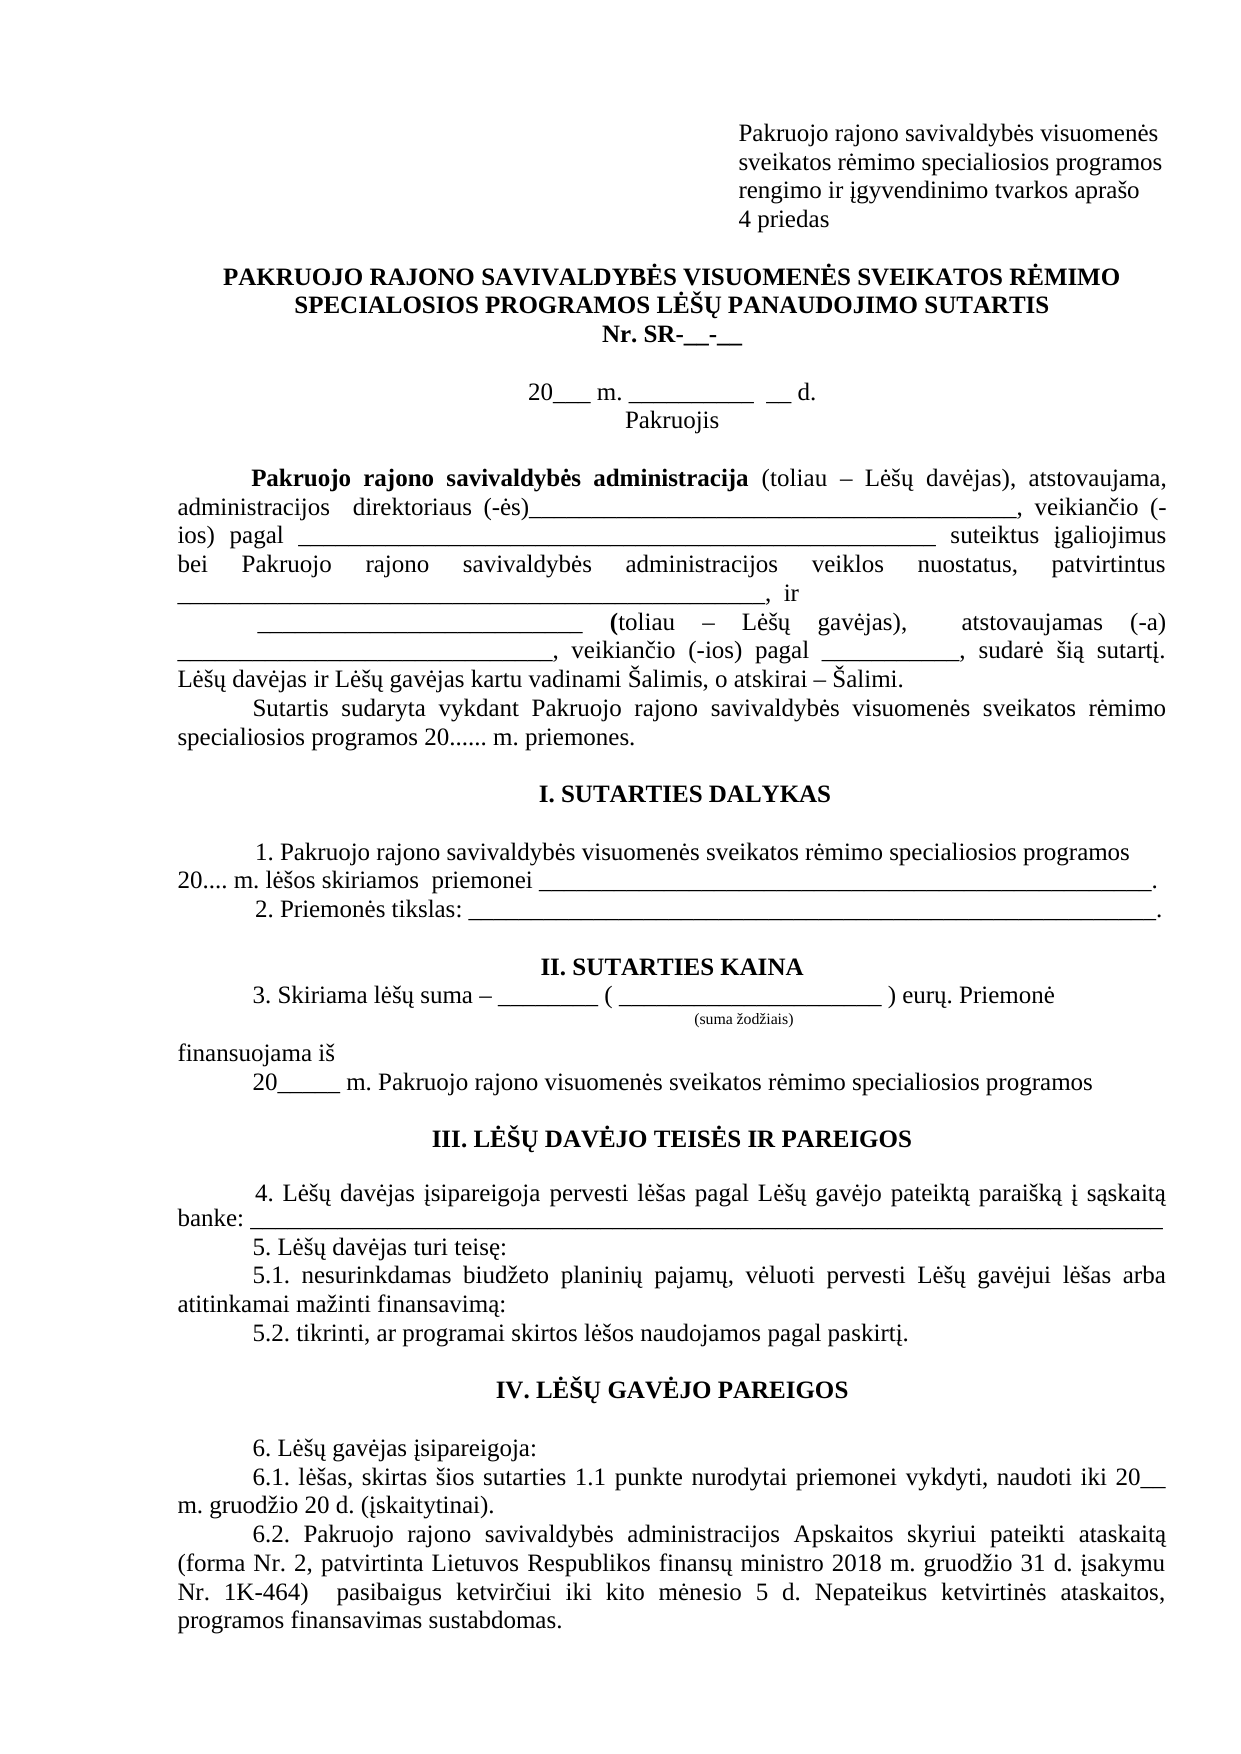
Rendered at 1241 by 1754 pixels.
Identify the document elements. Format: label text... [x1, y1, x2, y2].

text 6.2. Pakruojo rajono savivaldybės administracijos Apskaitos skyriui pateikti ataskaitą (forma Nr. 2, patvirtinta Lietuvos Respublikos finansų ministro 2018 m. gruodžio 31 d. įsakymu Nr. 1K-464) pasibaigus ketvirčiui iki kito mėnesio 5 d. Nepateikus ketvirtinės ataskaitos, programos finansavimas sustabdomas. [177, 1519, 1167, 1634]
text 3. Skiriama lėšų suma – ________ ( _____________________ ) eurų. Priemonė [177, 981, 1167, 1009]
text 5. Lėšų davėjas turi teisę: [177, 1232, 1167, 1261]
text Pakruojo rajono savivaldybės administracija (toliau – Lėšų davėjas), atstovaujama, administracijos direktoriaus (-ės)_______________________________________, veikiančio (-ios) pagal ___________________________________________________ suteiktus įgaliojimus bei Pakruojo rajono savivaldybės administracijos veiklos nuostatus, patvirtintus _______________________________________________, ir [177, 463, 1167, 607]
text 20___ m. __________ __ d. [177, 377, 1167, 406]
text 6.1. lėšas, skirtas šios sutarties 1.1 punkte nurodytai priemonei vykdyti, naudoti iki 20__ m. gruodžio 20 d. (įskaitytinai). [177, 1462, 1167, 1519]
text I. SUTARTIES DALYKAS [177, 779, 1167, 808]
text rengimo ir įgyvendinimo tvarkos aprašo [738, 176, 1167, 204]
text 4. Lėšų davėjas įsipareigoja pervesti lėšas pagal Lėšų gavėjo pateiktą paraišką į sąskaitą banke: _________________________________________________________________________ [177, 1182, 1167, 1232]
text Pakruojo rajono savivaldybės visuomenės [738, 118, 1167, 147]
text 2. Priemonės tikslas: _______________________________________________________. [177, 894, 1167, 923]
text PAKRUOJO RAJONO SAVIVALDYBĖS VISUOMENĖS SVEIKATOS RĖMIMO SPECIALOSIOS PROGRAMOS LĖŠŲ PANAUDOJIMO SUTARTIS [177, 262, 1167, 319]
text Pakruojis [177, 406, 1167, 434]
text 6. Lėšų gavėjas įsipareigoja: [177, 1433, 1167, 1462]
text II. SUTARTIES KAINA [177, 952, 1167, 981]
text III. LĖŠŲ DAVĖJO TEISĖS IR PAREIGOS [177, 1124, 1167, 1153]
text 1. Pakruojo rajono savivaldybės visuomenės sveikatos rėmimo specialiosios programos 20.... m. lėšos skiriamos priemonei _________________________________________________. [177, 837, 1167, 894]
text IV. LĖŠŲ GAVĖJO PAREIGOS [177, 1376, 1167, 1404]
text __________________________ (toliau – Lėšų gavėjas), atstovaujamas (-a) ______________________________, veikiančio (-ios) pagal ___________, sudarė šią sutartį. Lėšų davėjas ir Lėšų gavėjas kartu vadinami Šalimis, o atskirai – Šalimi. [177, 607, 1167, 693]
text 5.2. tikrinti, ar programai skirtos lėšos naudojamos pagal paskirtį. [177, 1318, 1167, 1347]
text 20_____ m. Pakruojo rajono visuomenės sveikatos rėmimo specialiosios programos [177, 1067, 1167, 1096]
text 4 priedas [738, 204, 1167, 233]
text (suma žodžiais) [177, 1009, 1167, 1038]
text sveikatos rėmimo specialiosios programos [738, 147, 1167, 176]
text finansuojama iš [177, 1038, 1167, 1067]
text 5.1. nesurinkdamas biudžeto planinių pajamų, vėluoti pervesti Lėšų gavėjui lėšas arba atitinkamai mažinti finansavimą: [177, 1261, 1167, 1318]
text Sutartis sudaryta vykdant Pakruojo rajono savivaldybės visuomenės sveikatos rėmimo specialiosios programos 20...... m. priemones. [177, 693, 1167, 751]
text Nr. SR-__-__ [177, 319, 1167, 348]
